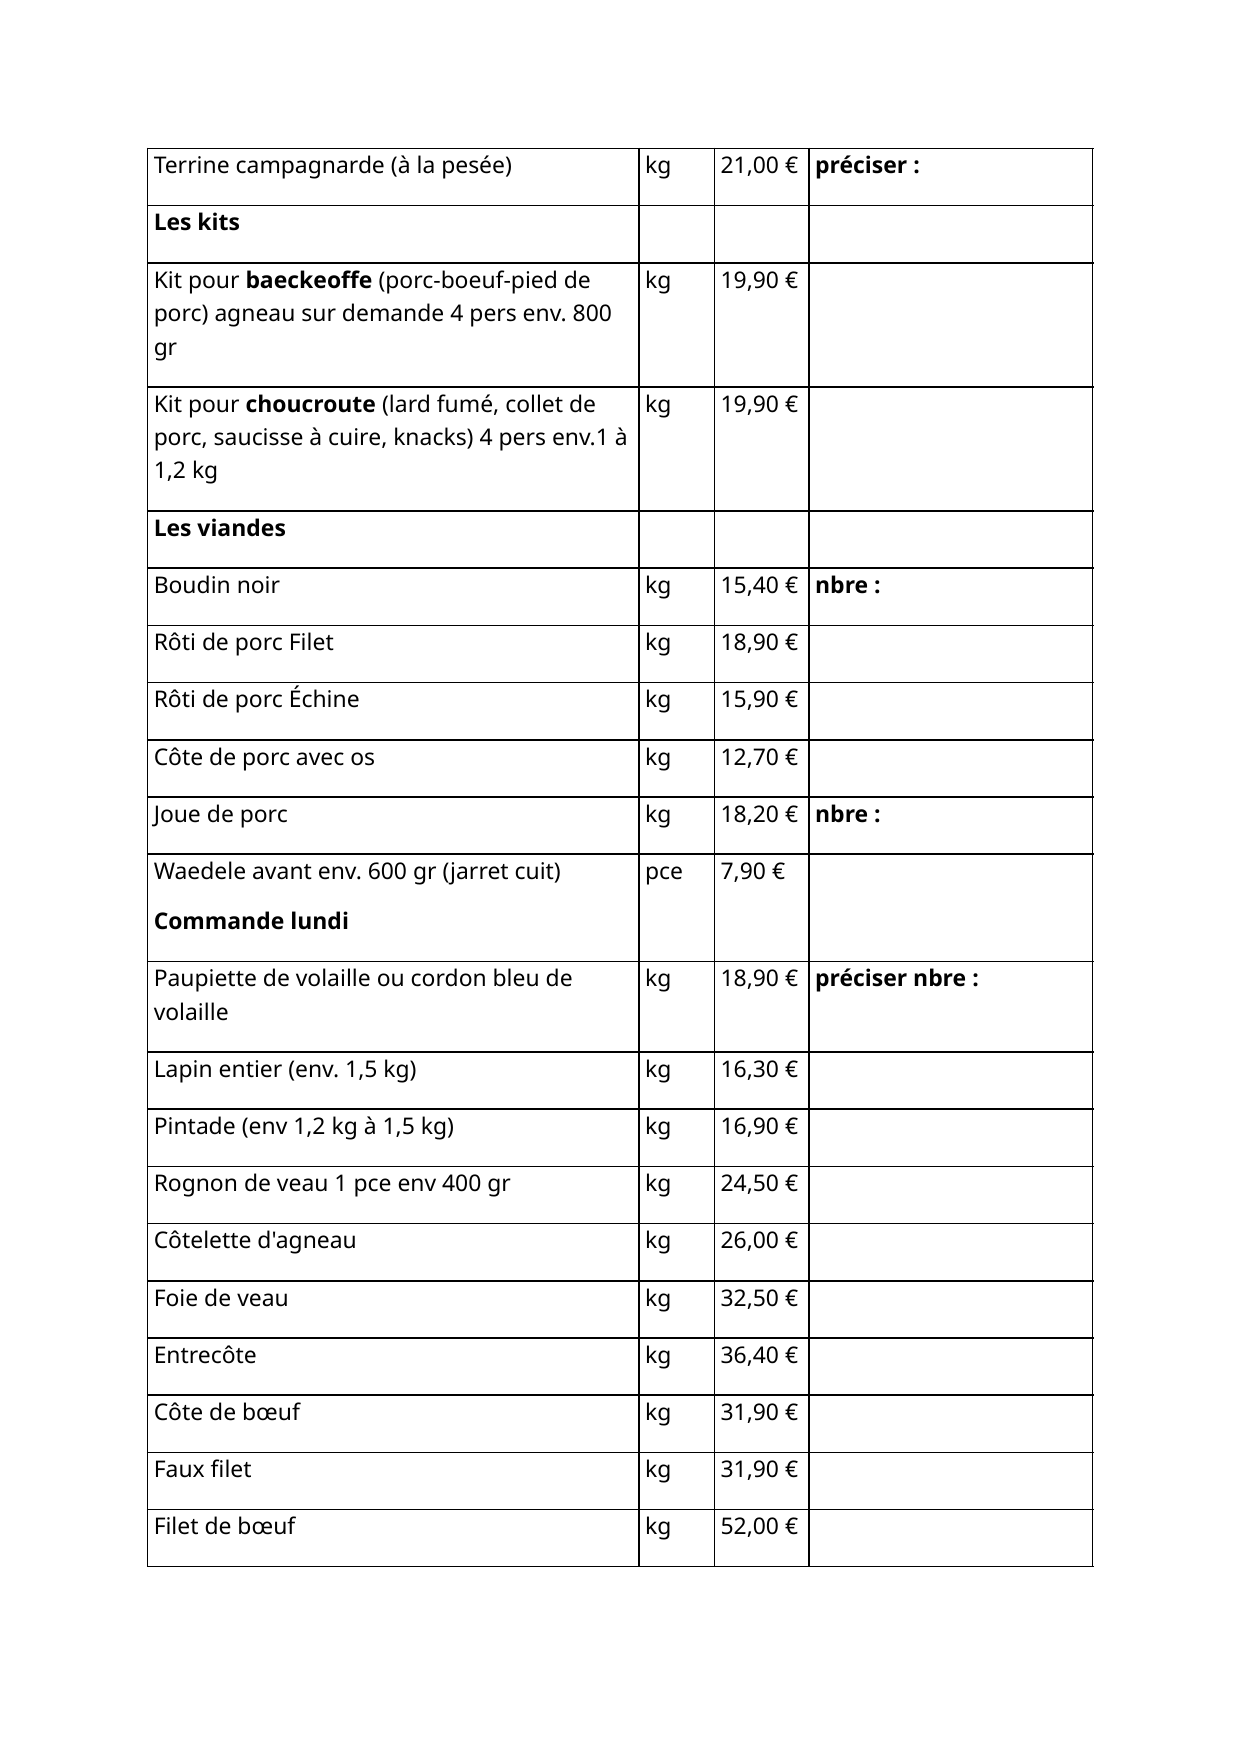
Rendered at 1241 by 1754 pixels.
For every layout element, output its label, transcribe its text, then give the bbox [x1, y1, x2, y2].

table_cell kg [640, 1110, 714, 1166]
table_cell préciser nbre : [810, 962, 1092, 1051]
table_cell 19,90 € [715, 388, 808, 510]
table_cell 19,90 € [715, 264, 808, 386]
table_cell Kit pour choucroute (lard fumé, collet de porc, saucisse à cuire, knacks) 4 pers env.1 à 1,2 kg [148, 388, 638, 510]
table_cell [810, 1167, 1092, 1223]
table_cell kg [640, 264, 714, 386]
table_cell Waedele avant env. 600 gr (jarret cuit) Commande lundi [148, 855, 638, 961]
table_cell Boudin noir [148, 569, 638, 624]
table_cell Les kits [148, 206, 638, 262]
table_cell 16,90 € [715, 1110, 808, 1166]
table_cell 26,00 € [715, 1224, 808, 1280]
table_cell nbre : [810, 798, 1092, 853]
table_cell 7,90 € [715, 855, 808, 961]
table_cell [640, 512, 714, 567]
table_cell 31,90 € [715, 1453, 808, 1509]
table_cell Côtelette d'agneau [148, 1224, 638, 1280]
table_cell kg [640, 1453, 714, 1509]
table_cell 31,90 € [715, 1396, 808, 1451]
table_cell 15,90 € [715, 683, 808, 739]
table_cell [810, 1396, 1092, 1451]
table_cell Les viandes [148, 512, 638, 567]
table_cell Côte de bœuf [148, 1396, 638, 1451]
table_cell Côte de porc avec os [148, 741, 638, 796]
table_cell kg [640, 1224, 714, 1280]
table_cell [810, 1224, 1092, 1280]
table_cell Terrine campagnarde (à la pesée) [148, 149, 638, 205]
table_cell [810, 1510, 1092, 1566]
table_cell Joue de porc [148, 798, 638, 853]
table_cell Rôti de porc Échine [148, 683, 638, 739]
table_cell 32,50 € [715, 1282, 808, 1337]
table_cell 15,40 € [715, 569, 808, 624]
table_cell [810, 388, 1092, 510]
table_cell 18,20 € [715, 798, 808, 853]
table_cell kg [640, 1339, 714, 1394]
table_cell kg [640, 1053, 714, 1108]
table_cell [810, 683, 1092, 739]
table_cell 18,90 € [715, 962, 808, 1051]
table_cell Faux filet [148, 1453, 638, 1509]
table_cell [810, 626, 1092, 682]
table_cell kg [640, 569, 714, 624]
table_cell kg [640, 1510, 714, 1566]
table_cell kg [640, 798, 714, 853]
table_cell Rognon de veau 1 pce env 400 gr [148, 1167, 638, 1223]
table_cell [810, 1282, 1092, 1337]
table_cell Pintade (env 1,2 kg à 1,5 kg) [148, 1110, 638, 1166]
table_cell kg [640, 149, 714, 205]
table_cell [810, 1453, 1092, 1509]
table_cell 16,30 € [715, 1053, 808, 1108]
table_cell Foie de veau [148, 1282, 638, 1337]
table_cell kg [640, 388, 714, 510]
table_cell [810, 264, 1092, 386]
table_cell [810, 741, 1092, 796]
table_cell 21,00 € [715, 149, 808, 205]
table_cell 52,00 € [715, 1510, 808, 1566]
table_cell kg [640, 962, 714, 1051]
table_cell [810, 1110, 1092, 1166]
table_cell nbre : [810, 569, 1092, 624]
table_cell Entrecôte [148, 1339, 638, 1394]
table_cell 36,40 € [715, 1339, 808, 1394]
table_cell kg [640, 626, 714, 682]
table_cell kg [640, 683, 714, 739]
table_cell [810, 206, 1092, 262]
table_cell 12,70 € [715, 741, 808, 796]
table_cell Lapin entier (env. 1,5 kg) [148, 1053, 638, 1108]
table_cell [810, 512, 1092, 567]
table_cell kg [640, 741, 714, 796]
table_cell [715, 206, 808, 262]
table_cell [715, 512, 808, 567]
table_cell [640, 206, 714, 262]
table_cell Rôti de porc Filet [148, 626, 638, 682]
table_cell kg [640, 1282, 714, 1337]
table_cell kg [640, 1396, 714, 1451]
table_cell pce [640, 855, 714, 961]
table_cell [810, 855, 1092, 961]
table_cell [810, 1053, 1092, 1108]
table_cell kg [640, 1167, 714, 1223]
table_cell Kit pour baeckeoffe (porc-boeuf-pied de porc) agneau sur demande 4 pers env. 800 gr [148, 264, 638, 386]
table_cell Paupiette de volaille ou cordon bleu de volaille [148, 962, 638, 1051]
table_cell 18,90 € [715, 626, 808, 682]
table_cell 24,50 € [715, 1167, 808, 1223]
table_cell préciser : [810, 149, 1092, 205]
table_cell [810, 1339, 1092, 1394]
table_cell Filet de bœuf [148, 1510, 638, 1566]
